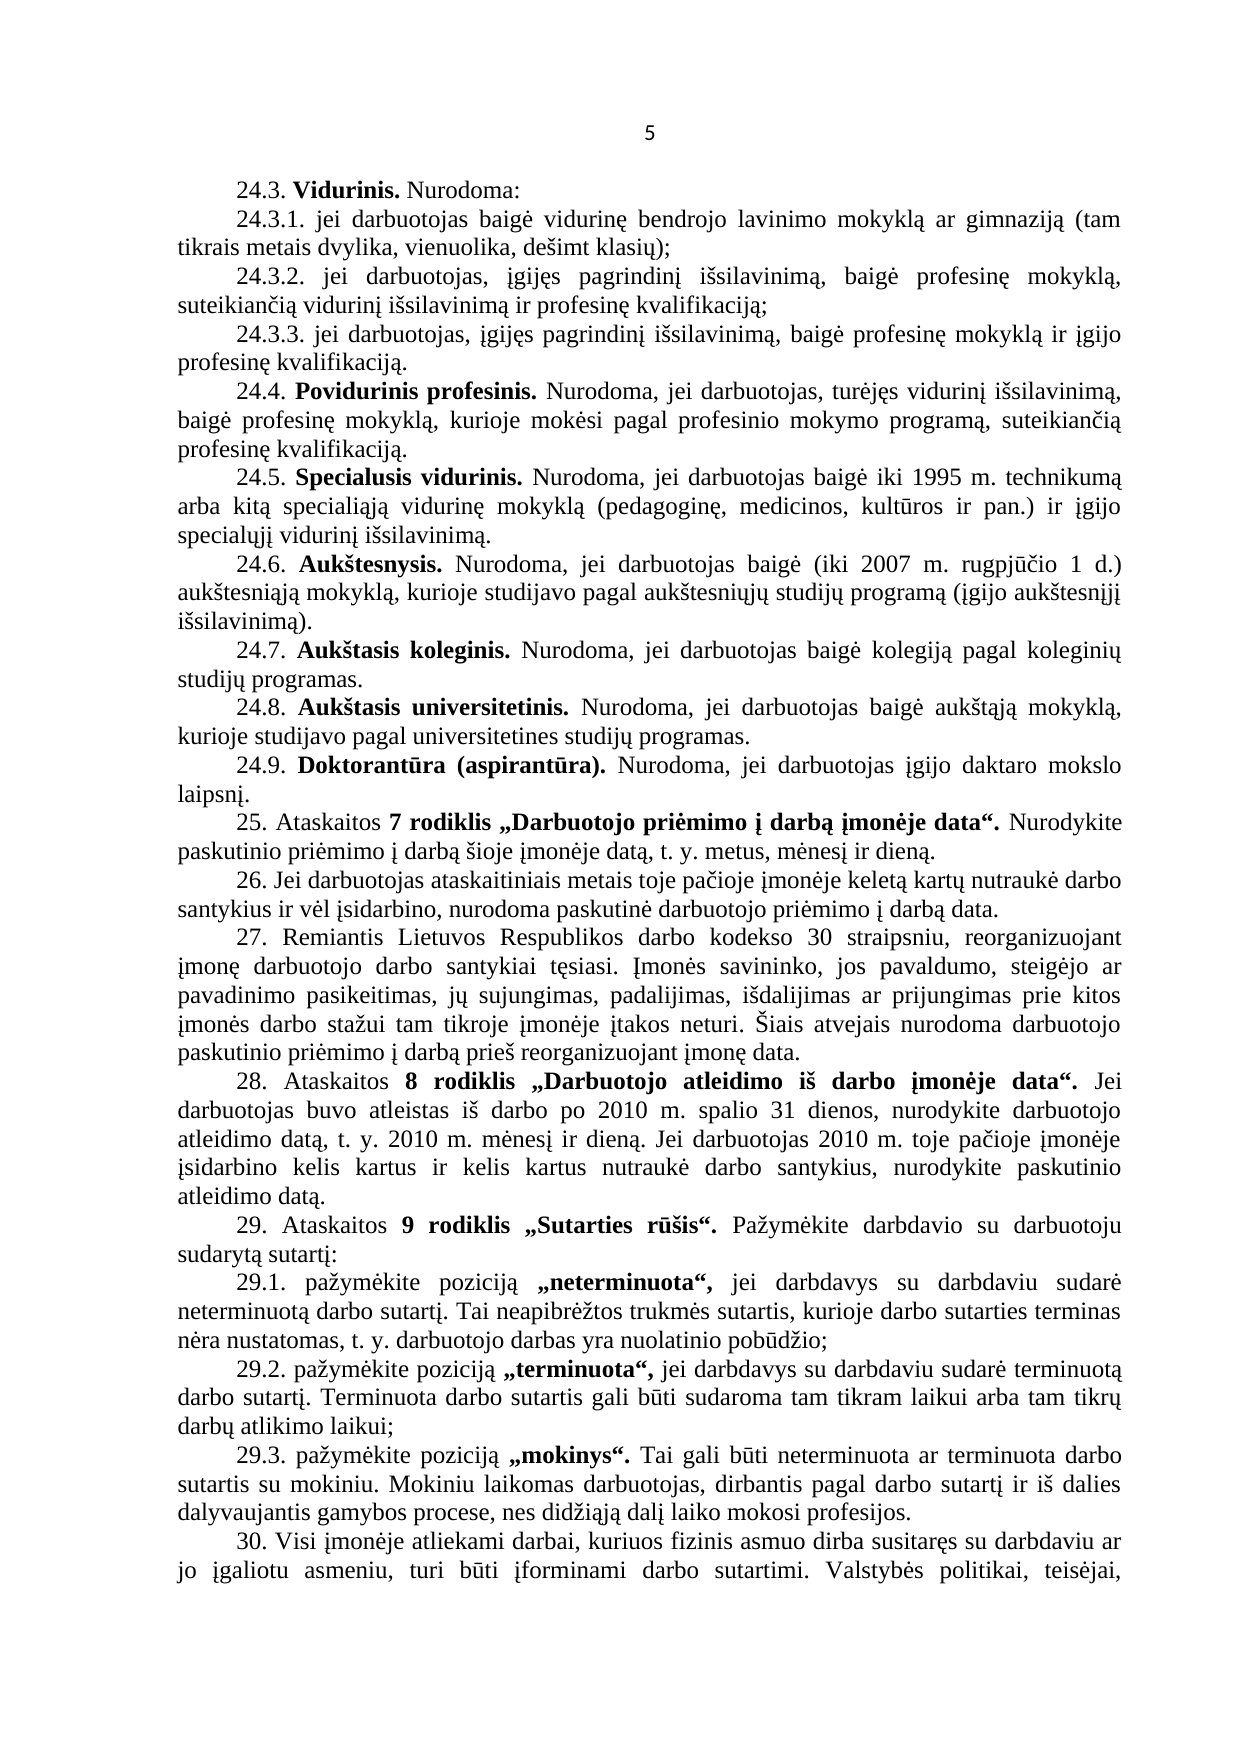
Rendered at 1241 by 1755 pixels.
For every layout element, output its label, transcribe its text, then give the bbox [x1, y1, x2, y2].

text 26. Jei darbuotojas ataskaitiniais metais toje pačioje įmonėje keletą kartų nutraukė darbo santykius ir vėl įsidarbino, nurodoma paskutinė darbuotojo priėmimo į darbą data. [177, 865, 1122, 922]
text 24.3.1. jei darbuotojas baigė vidurinę bendrojo lavinimo mokyklą ar gimnaziją (tam tikrais metais dvylika, vienuolika, dešimt klasių); [177, 204, 1122, 261]
text 24.5. Specialusis vidurinis. Nurodoma, jei darbuotojas baigė iki 1995 m. technikumą arba kitą specialiąją vidurinę mokyklą (pedagoginę, medicinos, kultūros ir pan.) ir įgijo specialųjį vidurinį išsilavinimą. [177, 462, 1122, 549]
text 24.7. Aukštasis koleginis. Nurodoma, jei darbuotojas baigė kolegiją pagal koleginių studijų programas. [177, 635, 1122, 692]
text 25. Ataskaitos 7 rodiklis „Darbuotojo priėmimo į darbą įmonėje data“. Nurodykite paskutinio priėmimo į darbą šioje įmonėje datą, t. y. metus, mėnesį ir dieną. [177, 807, 1122, 865]
text 29. Ataskaitos 9 rodiklis „Sutarties rūšis“. Pažymėkite darbdavio su darbuotoju sudarytą sutartį: [177, 1210, 1122, 1267]
text 24.8. Aukštasis universitetinis. Nurodoma, jei darbuotojas baigė aukštąją mokyklą, kurioje studijavo pagal universitetines studijų programas. [177, 692, 1122, 750]
text 24.3.2. jei darbuotojas, įgijęs pagrindinį išsilavinimą, baigė profesinę mokyklą, suteikiančią vidurinį išsilavinimą ir profesinę kvalifikaciją; [177, 261, 1122, 319]
text 27. Remiantis Lietuvos Respublikos darbo kodekso 30 straipsniu, reorganizuojant įmonę darbuotojo darbo santykiai tęsiasi. Įmonės savininko, jos pavaldumo, steigėjo ar pavadinimo pasikeitimas, jų sujungimas, padalijimas, išdalijimas ar prijungimas prie kitos įmonės darbo stažui tam tikroje įmonėje įtakos neturi. Šiais atvejais nurodoma darbuotojo paskutinio priėmimo į darbą prieš reorganizuojant įmonę data. [177, 922, 1122, 1066]
text 28. Ataskaitos 8 rodiklis „Darbuotojo atleidimo iš darbo įmonėje data“. Jei darbuotojas buvo atleistas iš darbo po 2010 m. spalio 31 dienos, nurodykite darbuotojo atleidimo datą, t. y. 2010 m. mėnesį ir dieną. Jei darbuotojas 2010 m. toje pačioje įmonėje įsidarbino kelis kartus ir kelis kartus nutraukė darbo santykius, nurodykite paskutinio atleidimo datą. [177, 1066, 1122, 1210]
text 24.6. Aukštesnysis. Nurodoma, jei darbuotojas baigė (iki 2007 m. rugpjūčio 1 d.) aukštesniąją mokyklą, kurioje studijavo pagal aukštesniųjų studijų programą (įgijo aukštesnįjį išsilavinimą). [177, 549, 1122, 635]
text 24.9. Doktorantūra (aspirantūra). Nurodoma, jei darbuotojas įgijo daktaro mokslo laipsnį. [177, 750, 1122, 807]
text 29.3. pažymėkite poziciją „mokinys“. Tai gali būti neterminuota ar terminuota darbo sutartis su mokiniu. Mokiniu laikomas darbuotojas, dirbantis pagal darbo sutartį ir iš dalies dalyvaujantis gamybos procese, nes didžiąją dalį laiko mokosi profesijos. [177, 1440, 1122, 1526]
text 24.4. Povidurinis profesinis. Nurodoma, jei darbuotojas, turėjęs vidurinį išsilavinimą, baigė profesinę mokyklą, kurioje mokėsi pagal profesinio mokymo programą, suteikiančią profesinę kvalifikaciją. [177, 376, 1122, 462]
text 29.1. pažymėkite poziciją „neterminuota“, jei darbdavys su darbdaviu sudarė neterminuotą darbo sutartį. Tai neapibrėžtos trukmės sutartis, kurioje darbo sutarties terminas nėra nustatomas, t. y. darbuotojo darbas yra nuolatinio pobūdžio; [177, 1267, 1122, 1354]
text 24.3. Vidurinis. Nurodoma: [177, 175, 1122, 204]
text 29.2. pažymėkite poziciją „terminuota“, jei darbdavys su darbdaviu sudarė terminuotą darbo sutartį. Terminuota darbo sutartis gali būti sudaroma tam tikram laikui arba tam tikrų darbų atlikimo laikui; [177, 1354, 1122, 1440]
text 24.3.3. jei darbuotojas, įgijęs pagrindinį išsilavinimą, baigė profesinę mokyklą ir įgijo profesinę kvalifikaciją. [177, 319, 1122, 376]
text 30. Visi įmonėje atliekami darbai, kuriuos fizinis asmuo dirba susitaręs su darbdaviu ar jo įgaliotu asmeniu, turi būti įforminami darbo sutartimi. Valstybės politikai, teisėjai, [177, 1526, 1122, 1584]
